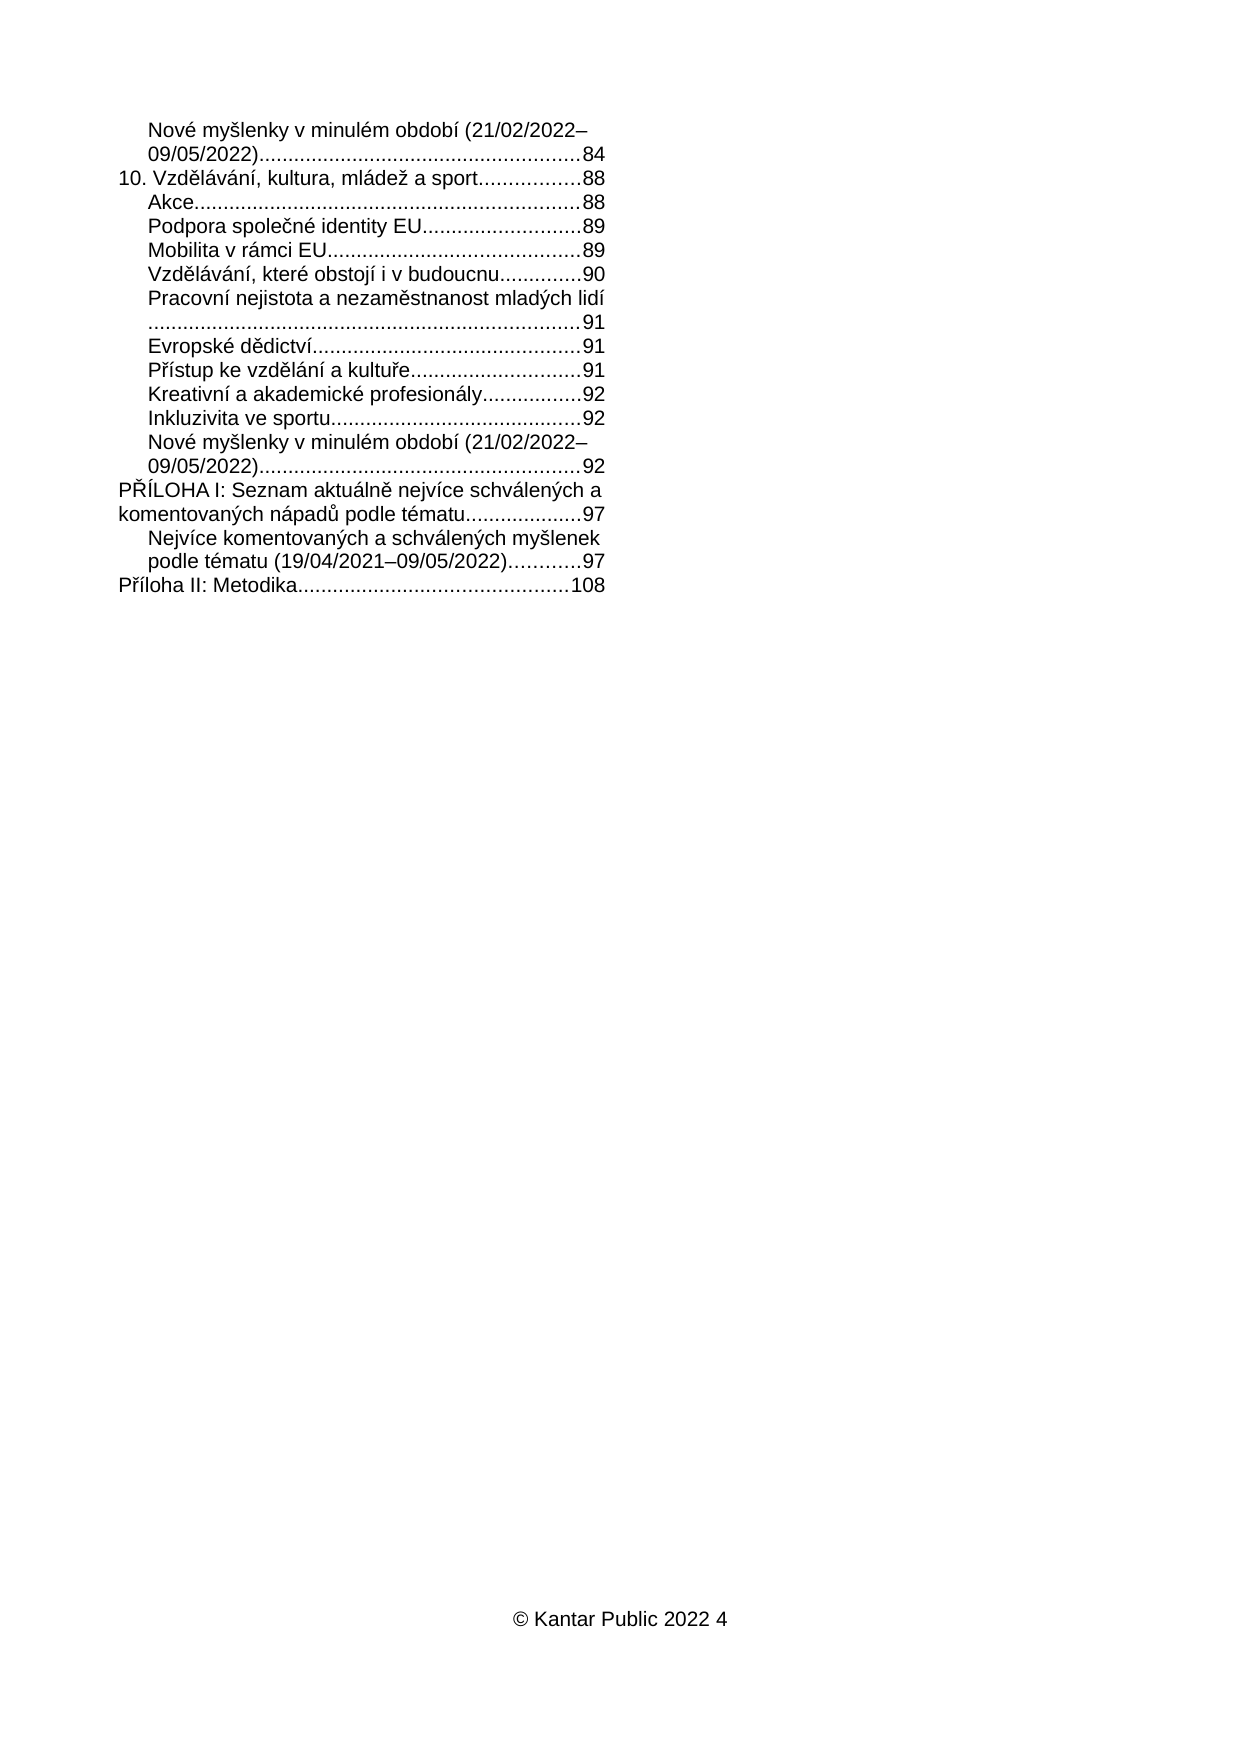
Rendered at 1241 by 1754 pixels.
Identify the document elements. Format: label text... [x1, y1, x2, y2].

text 10. Vzdělávání, kultura, mládež a sport 88 [118, 166, 605, 190]
text Evropské dědictví 91 [148, 334, 605, 358]
text Pracovní nejistota a nezaměstnanost mladých lidí 91 [148, 286, 605, 334]
text Akce 88 [148, 190, 605, 214]
text Nové myšlenky v minulém období (21/02/2022–09/05/2022) 92 [148, 429, 605, 477]
text Přístup ke vzdělání a kultuře 91 [148, 358, 605, 382]
text Podpora společné identity EU 89 [148, 214, 605, 238]
text Příloha II: Metodika 108 [118, 573, 605, 597]
text Vzdělávání, které obstojí i v budoucnu 90 [148, 262, 605, 286]
text PŘÍLOHA I: Seznam aktuálně nejvíce schválených a komentovaných nápadů podle tématu 97 [118, 477, 605, 525]
text Nové myšlenky v minulém období (21/02/2022–09/05/2022) 84 [148, 118, 605, 166]
text Nejvíce komentovaných a schválených myšlenek podle tématu (19/04/2021–09/05/2022) 97 [148, 525, 605, 573]
text Kreativní a akademické profesionály 92 [148, 382, 605, 406]
text Mobilita v rámci EU 89 [148, 238, 605, 262]
text Inkluzivita ve sportu 92 [148, 406, 605, 429]
